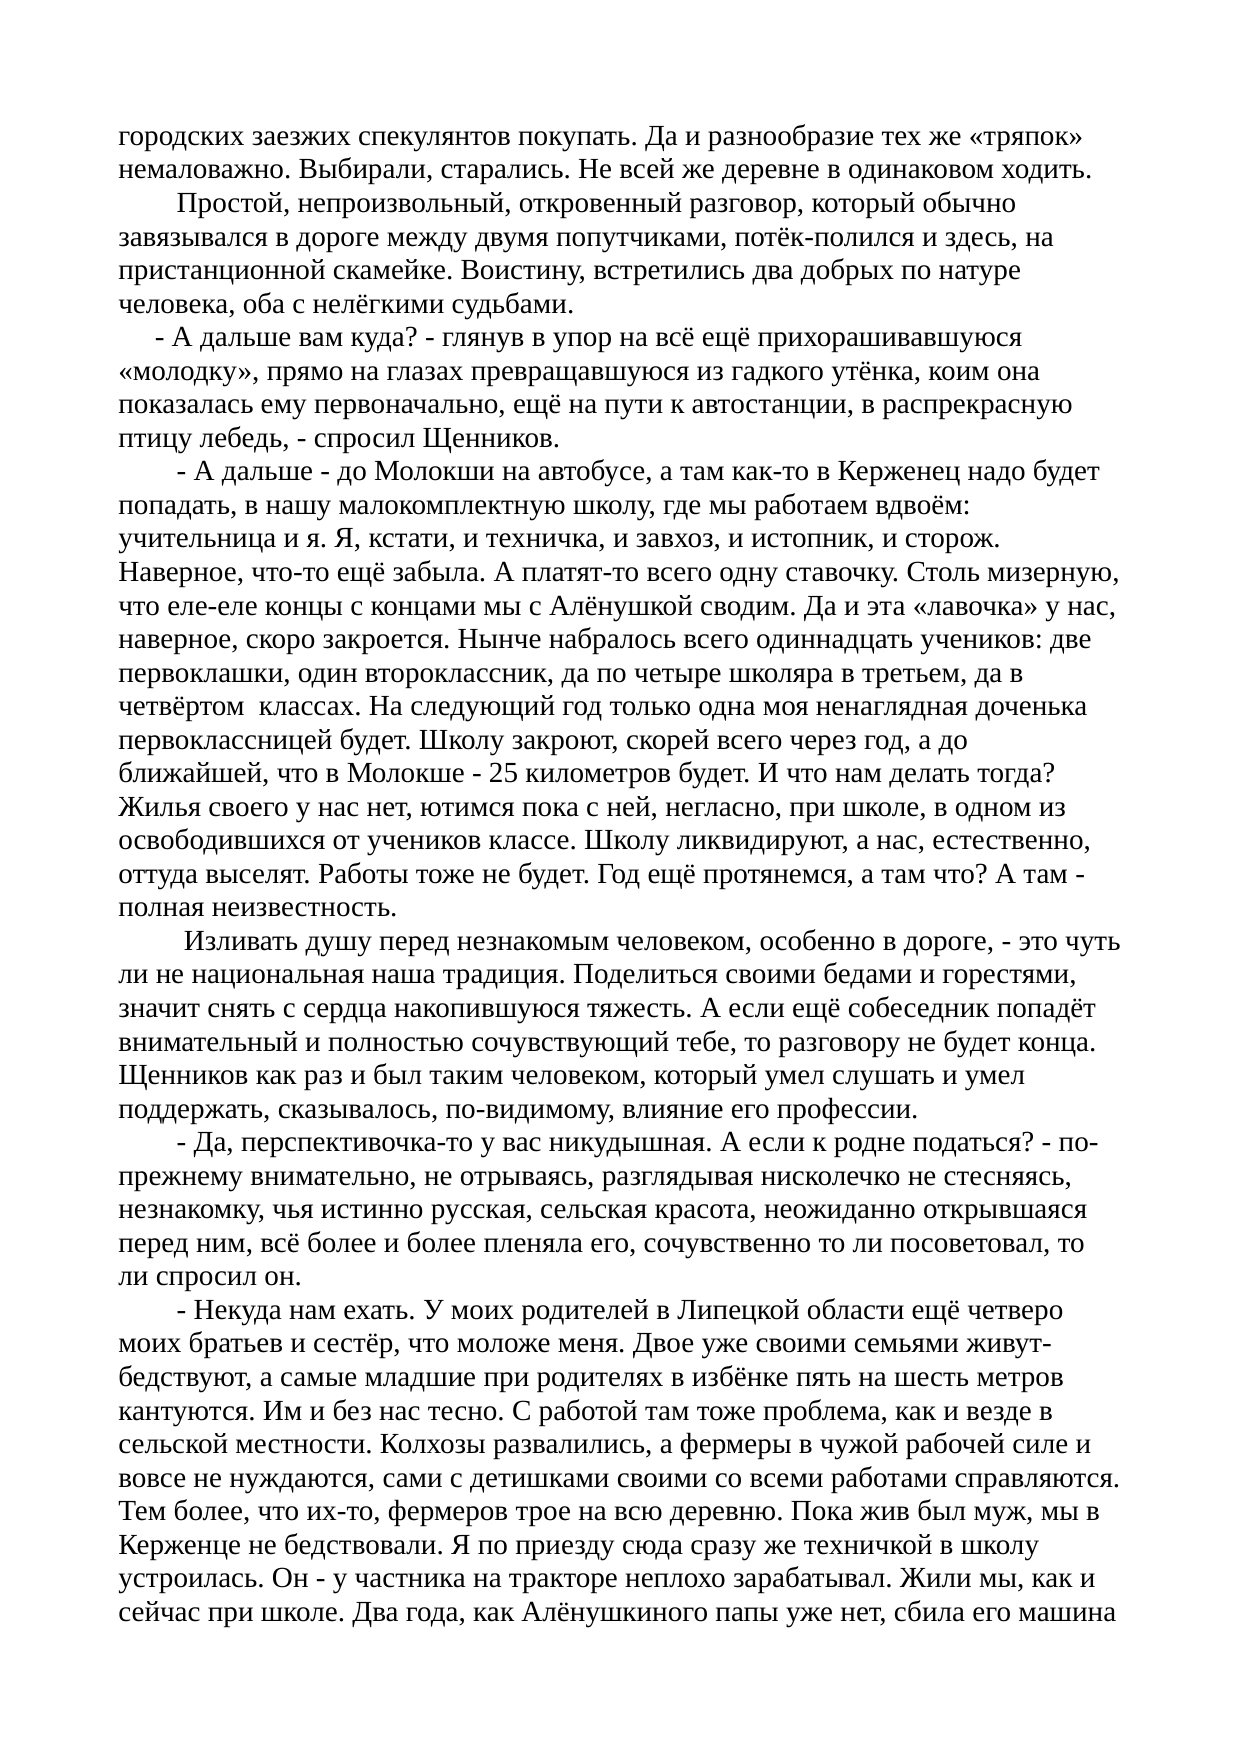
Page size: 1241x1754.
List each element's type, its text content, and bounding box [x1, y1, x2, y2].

text Простой, непроизвольный, откровенный разговор, который обычно завязывался в дороге между двумя попутчиками, потёк-полился и здесь, на пристанционной скамейке. Воистину, встретились два добрых по натуре человека, оба с нелёгкими судьбами. [118, 185, 1122, 319]
text - Некуда нам ехать. У моих родителей в Липецкой области ещё четверо моих братьев и сестёр, что моложе меня. Двое уже своими семьями живут-бедствуют, а самые младшие при родителях в избёнке пять на шесть метров кантуются. Им и без нас тесно. С работой там тоже проблема, как и везде в сельской местности. Колхозы развалились, а фермеры в чужой рабочей силе и вовсе не нуждаются, сами с детишками своими со всеми работами справляются. Тем более, что их-то, фермеров трое на всю деревню. Пока жив был муж, мы в Керженце не бедствовали. Я по приезду сюда сразу же техничкой в школу устроилась. Он - у частника на тракторе неплохо зарабатывал. Жили мы, как и сейчас при школе. Два года, как Алёнушкиного папы уже нет, сбила его машина [118, 1292, 1122, 1627]
text - Да, перспективочка-то у вас никудышная. А если к родне податься? - по-прежнему внимательно, не отрываясь, разглядывая нисколечко не стесняясь, незнакомку, чья истинно русская, сельская красота, неожиданно открывшаяся перед ним, всё более и более пленяла его, сочувственно то ли посоветовал, то ли спросил он. [118, 1124, 1122, 1292]
text - А дальше вам куда? - глянув в упор на всё ещё прихорашивавшуюся «молодку», прямо на глазах превращавшуюся из гадкого утёнка, коим она показалась ему первоначально, ещё на пути к автостанции, в распрекрасную птицу лебедь, - спросил Щенников. [118, 319, 1122, 453]
text Изливать душу перед незнакомым человеком, особенно в дороге, - это чуть ли не национальная наша традиция. Поделиться своими бедами и горестями, значит снять с сердца накопившуюся тяжесть. А если ещё собеседник попадёт внимательный и полностью сочувствующий тебе, то разговору не будет конца. Щенников как раз и был таким человеком, который умел слушать и умел поддержать, сказывалось, по-видимому, влияние его профессии. [118, 923, 1122, 1124]
text городских заезжих спекулянтов покупать. Да и разнообразие тех же «тряпок» немаловажно. Выбирали, старались. Не всей же деревне в одинаковом ходить. [118, 118, 1122, 185]
text - А дальше - до Молокши на автобусе, а там как-то в Керженец надо будет попадать, в нашу малокомплектную школу, где мы работаем вдвоём: учительница и я. Я, кстати, и техничка, и завхоз, и истопник, и сторож. Наверное, что-то ещё забыла. А платят-то всего одну ставочку. Столь мизерную, что еле-еле концы с концами мы с Алёнушкой сводим. Да и эта «лавочка» у нас, наверное, скоро закроется. Нынче набралось всего одиннадцать учеников: две первоклашки, один второклассник, да по четыре школяра в третьем, да в четвёртом классах. На следующий год только одна моя ненаглядная доченька первоклассницей будет. Школу закроют, скорей всего через год, а до ближайшей, что в Молокше - 25 километров будет. И что нам делать тогда? Жилья своего у нас нет, ютимся пока с ней, негласно, при школе, в одном из освободившихся от учеников классе. Школу ликвидируют, а нас, естественно, оттуда выселят. Работы тоже не будет. Год ещё протянемся, а там что? А там - полная неизвестность. [118, 453, 1122, 923]
